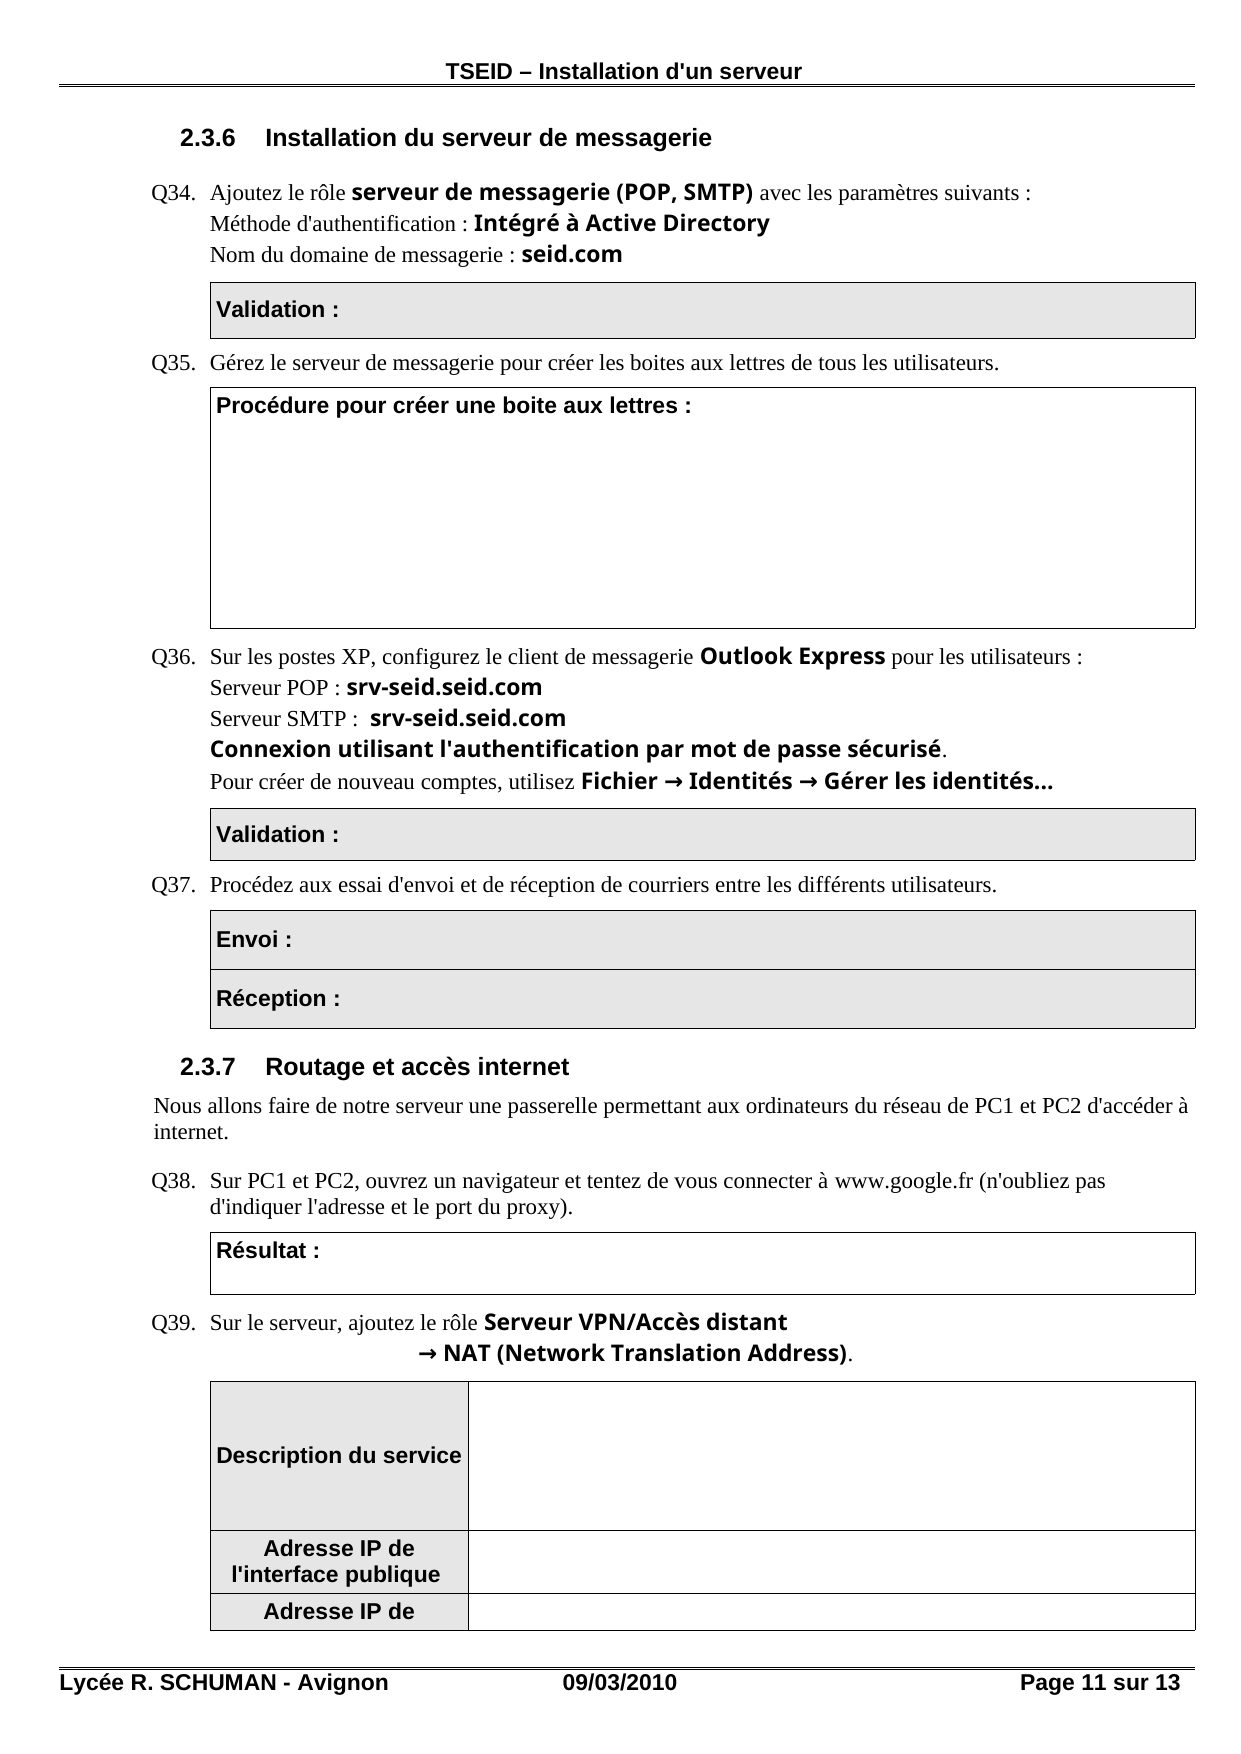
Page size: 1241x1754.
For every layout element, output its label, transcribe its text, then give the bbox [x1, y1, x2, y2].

table_cell Adresse IP de l'interface publique [211, 1531, 468, 1593]
table_cell [469, 1531, 1195, 1593]
list Sur PC1 et PC2, ouvrez un navigateur et tentez de vous connecter à www.google.fr (n'oubliez pas d'indiquer l'adresse et le port du proxy). [151, 1168, 1195, 1219]
table_header Validation : [211, 809, 1195, 860]
list Sur les postes XP, configurez le client de messagerie Outlook Express pour les utilisateurs : Serveur POP : srv-seid.seid.com Serveur SMTP : srv-seid.seid.com Connexion utilisant l'authentification par mot de passe sécurisé. Pour créer de nouveau comptes, utilisez Fichier → Identités → Gérer les identités... [151, 640, 1195, 796]
list Sur le serveur, ajoutez le rôle Serveur VPN/Accès distant → NAT (Network Translation Address). [151, 1306, 1195, 1368]
table_header Validation : [211, 283, 1195, 338]
list Procédez aux essai d'envoi et de réception de courriers entre les différents utilisateurs. [151, 872, 1195, 897]
subtitle Routage et accès internet [173, 1053, 1195, 1081]
table_header Envoi : [211, 911, 1195, 969]
text Nous allons faire de notre serveur une passerelle permettant aux ordinateurs du réseau de PC1 et PC2 d'accéder à internet. [153, 1093, 1195, 1144]
table_header [469, 1382, 1195, 1530]
table_cell Réception : [211, 970, 1195, 1028]
list Gérez le serveur de messagerie pour créer les boites aux lettres de tous les utilisateurs. [151, 349, 1195, 375]
table_cell [469, 1594, 1195, 1630]
table_header Description du service [211, 1382, 468, 1530]
table_header Résultat : [211, 1233, 1195, 1294]
subtitle Installation du serveur de messagerie [173, 123, 1195, 151]
list Ajoutez le rôle serveur de messagerie (POP, SMTP) avec les paramètres suivants : Méthode d'authentification : Intégré à Active Directory Nom du domaine de messagerie : seid.com [151, 176, 1195, 269]
table_cell Adresse IP de [211, 1594, 468, 1630]
table_header Procédure pour créer une boite aux lettres : [211, 388, 1195, 628]
